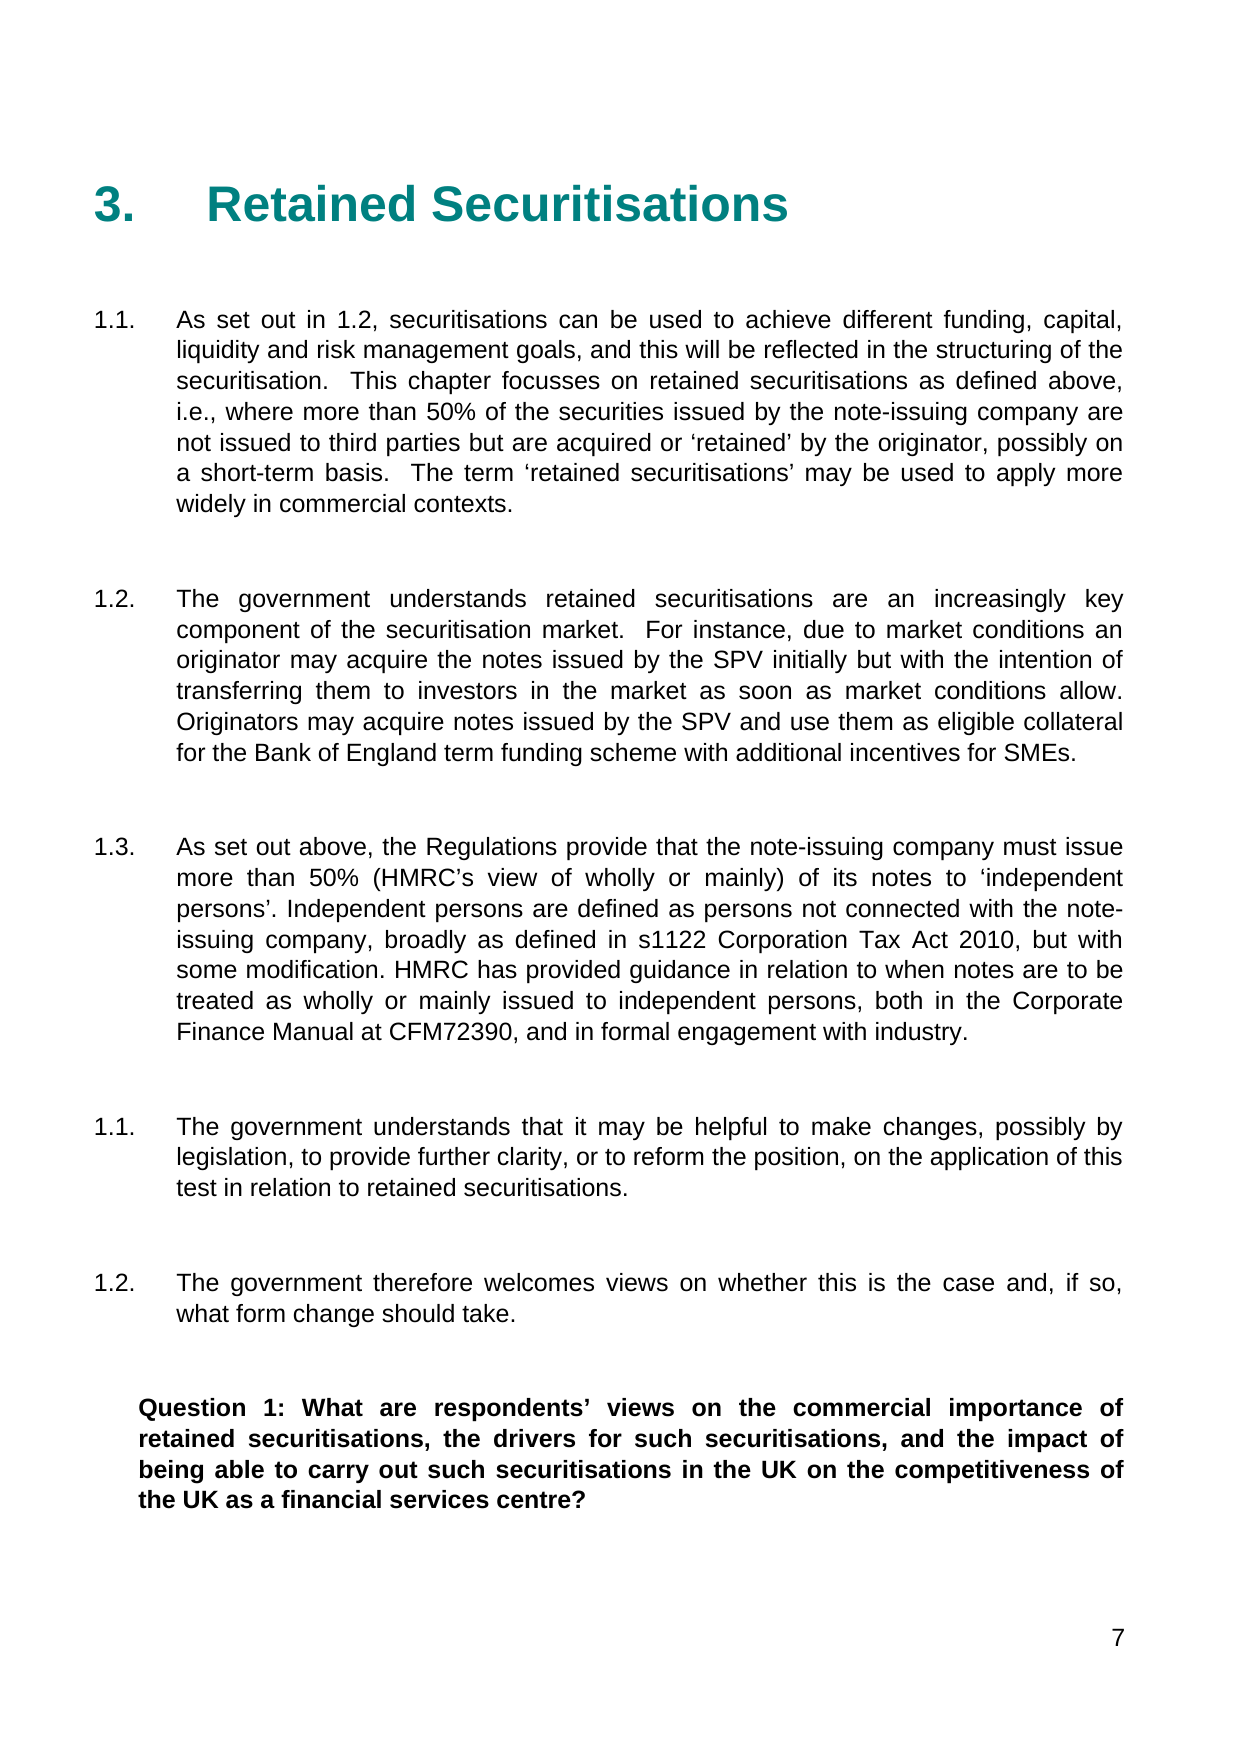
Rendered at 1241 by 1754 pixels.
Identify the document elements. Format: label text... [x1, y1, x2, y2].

list As set out above, the Regulations provide that the note-issuing company must issue more than 50% (HMRC’s view of wholly or mainly) of its notes to ‘independent persons’. Independent persons are defined as persons not connected with the note-issuing company, broadly as defined in s1122 Corporation Tax Act 2010, but with some modification. HMRC has provided guidance in relation to when notes are to be treated as wholly or mainly issued to independent persons, both in the Corporate Finance Manual at CFM72390, and in formal engagement with industry. [94, 832, 1125, 1046]
list The government therefore welcomes views on whether this is the case and, if so, what form change should take. [94, 1268, 1125, 1327]
list The government understands retained securitisations are an increasingly key component of the securitisation market. For instance, due to market conditions an originator may acquire the notes issued by the SPV initially but with the intention of transferring them to investors in the market as soon as market conditions allow. Originators may acquire notes issued by the SPV and use them as eligible collateral for the Bank of England term funding scheme with additional incentives for SMEs. [94, 584, 1125, 766]
list The government understands that it may be helpful to make changes, possibly by legislation, to provide further clarity, or to reform the position, on the application of this test in relation to retained securitisations. [94, 1112, 1125, 1202]
subtitle Retained Securitisations [94, 175, 1125, 232]
text Question 1: What are respondents’ views on the commercial importance of retained securitisations, the drivers for such securitisations, and the impact of being able to carry out such securitisations in the UK on the competitiveness of the UK as a financial services centre? [138, 1393, 1125, 1514]
list As set out in 1.2, securitisations can be used to achieve different funding, capital, liquidity and risk management goals, and this will be reflected in the structuring of the securitisation. This chapter focusses on retained securitisations as defined above, i.e., where more than 50% of the securities issued by the note-issuing company are not issued to third parties but are acquired or ‘retained’ by the originator, possibly on a short-term basis. The term ‘retained securitisations’ may be used to apply more widely in commercial contexts. [94, 305, 1125, 518]
